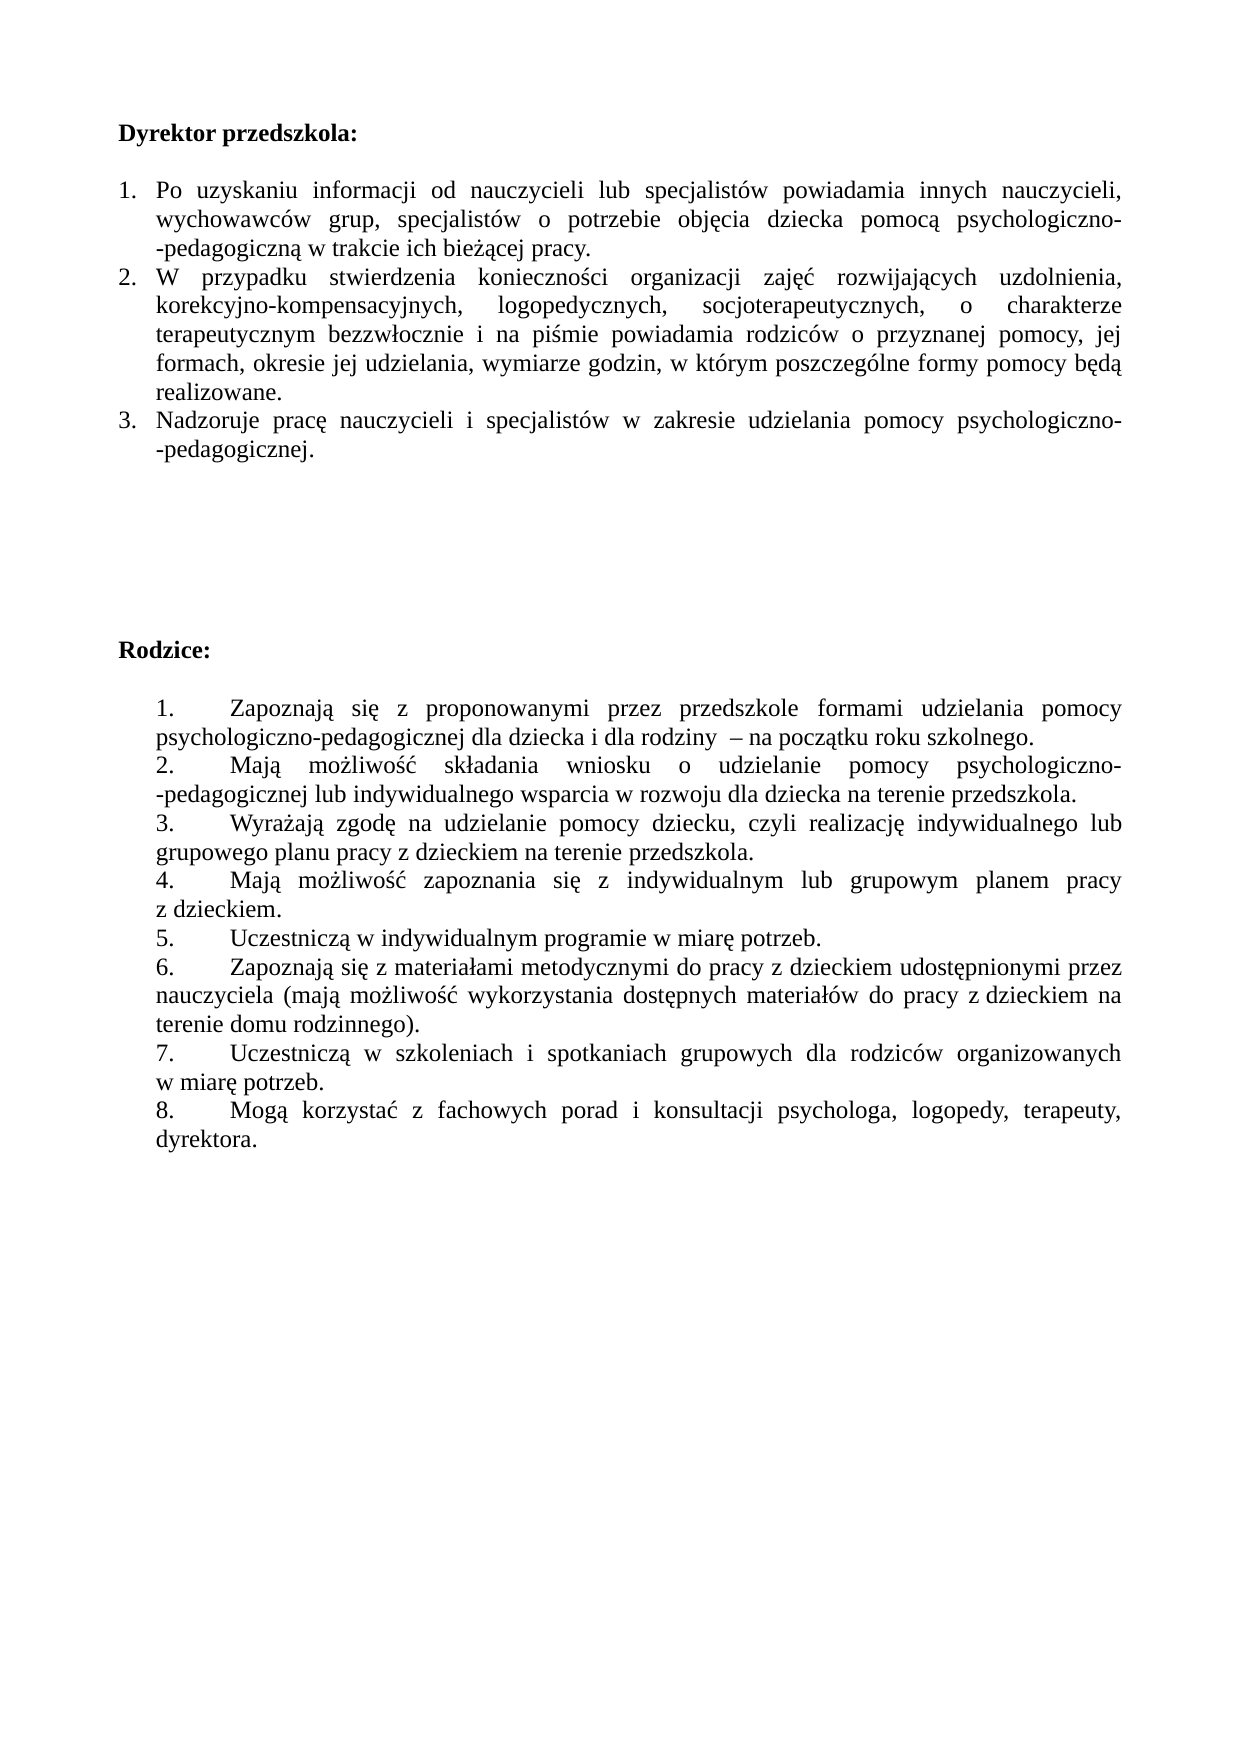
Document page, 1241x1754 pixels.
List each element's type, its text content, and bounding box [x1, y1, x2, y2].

list Po uzyskaniu informacji od nauczycieli lub specjalistów powiadamia innych nauczycieli, wychowawców grup, specjalistów o potrzebie objęcia dziecka pomocą psychologiczno- -pedagogiczną w trakcie ich bieżącej pracy. [118, 176, 1122, 262]
list Mają możliwość składania wniosku o udzielanie pomocy psychologiczno- -pedagogicznej lub indywidualnego wsparcia w rozwoju dla dziecka na terenie przedszkola. [156, 751, 1122, 808]
list Zapoznają się z materiałami metodycznymi do pracy z dzieckiem udostępnionymi przez nauczyciela (mają możliwość wykorzystania dostępnych materiałów do pracy z dzieckiem na terenie domu rodzinnego). [156, 952, 1122, 1038]
list Mogą korzystać z fachowych porad i konsultacji psychologa, logopedy, terapeuty, dyrektora. [156, 1096, 1122, 1153]
list Zapoznają się z proponowanymi przez przedszkole formami udzielania pomocy psychologiczno-pedagogicznej dla dziecka i dla rodziny – na początku roku szkolnego. [156, 693, 1122, 751]
list Uczestniczą w szkoleniach i spotkaniach grupowych dla rodziców organizowanych w miarę potrzeb. [156, 1038, 1122, 1096]
list Nadzoruje pracę nauczycieli i specjalistów w zakresie udzielania pomocy psychologiczno- -pedagogicznej. [118, 406, 1122, 463]
list Uczestniczą w indywidualnym programie w miarę potrzeb. [156, 923, 1122, 952]
text Rodzice: [118, 636, 1122, 664]
text Dyrektor przedszkola: [118, 118, 1122, 147]
list Wyrażają zgodę na udzielanie pomocy dziecku, czyli realizację indywidualnego lub grupowego planu pracy z dzieckiem na terenie przedszkola. [156, 808, 1122, 866]
list W przypadku stwierdzenia konieczności organizacji zajęć rozwijających uzdolnienia, korekcyjno-kompensacyjnych, logopedycznych, socjoterapeutycznych, o charakterze terapeutycznym bezzwłocznie i na piśmie powiadamia rodziców o przyznanej pomocy, jej formach, okresie jej udzielania, wymiarze godzin, w którym poszczególne formy pomocy będą realizowane. [118, 262, 1122, 406]
list Mają możliwość zapoznania się z indywidualnym lub grupowym planem pracy z dzieckiem. [156, 866, 1122, 923]
